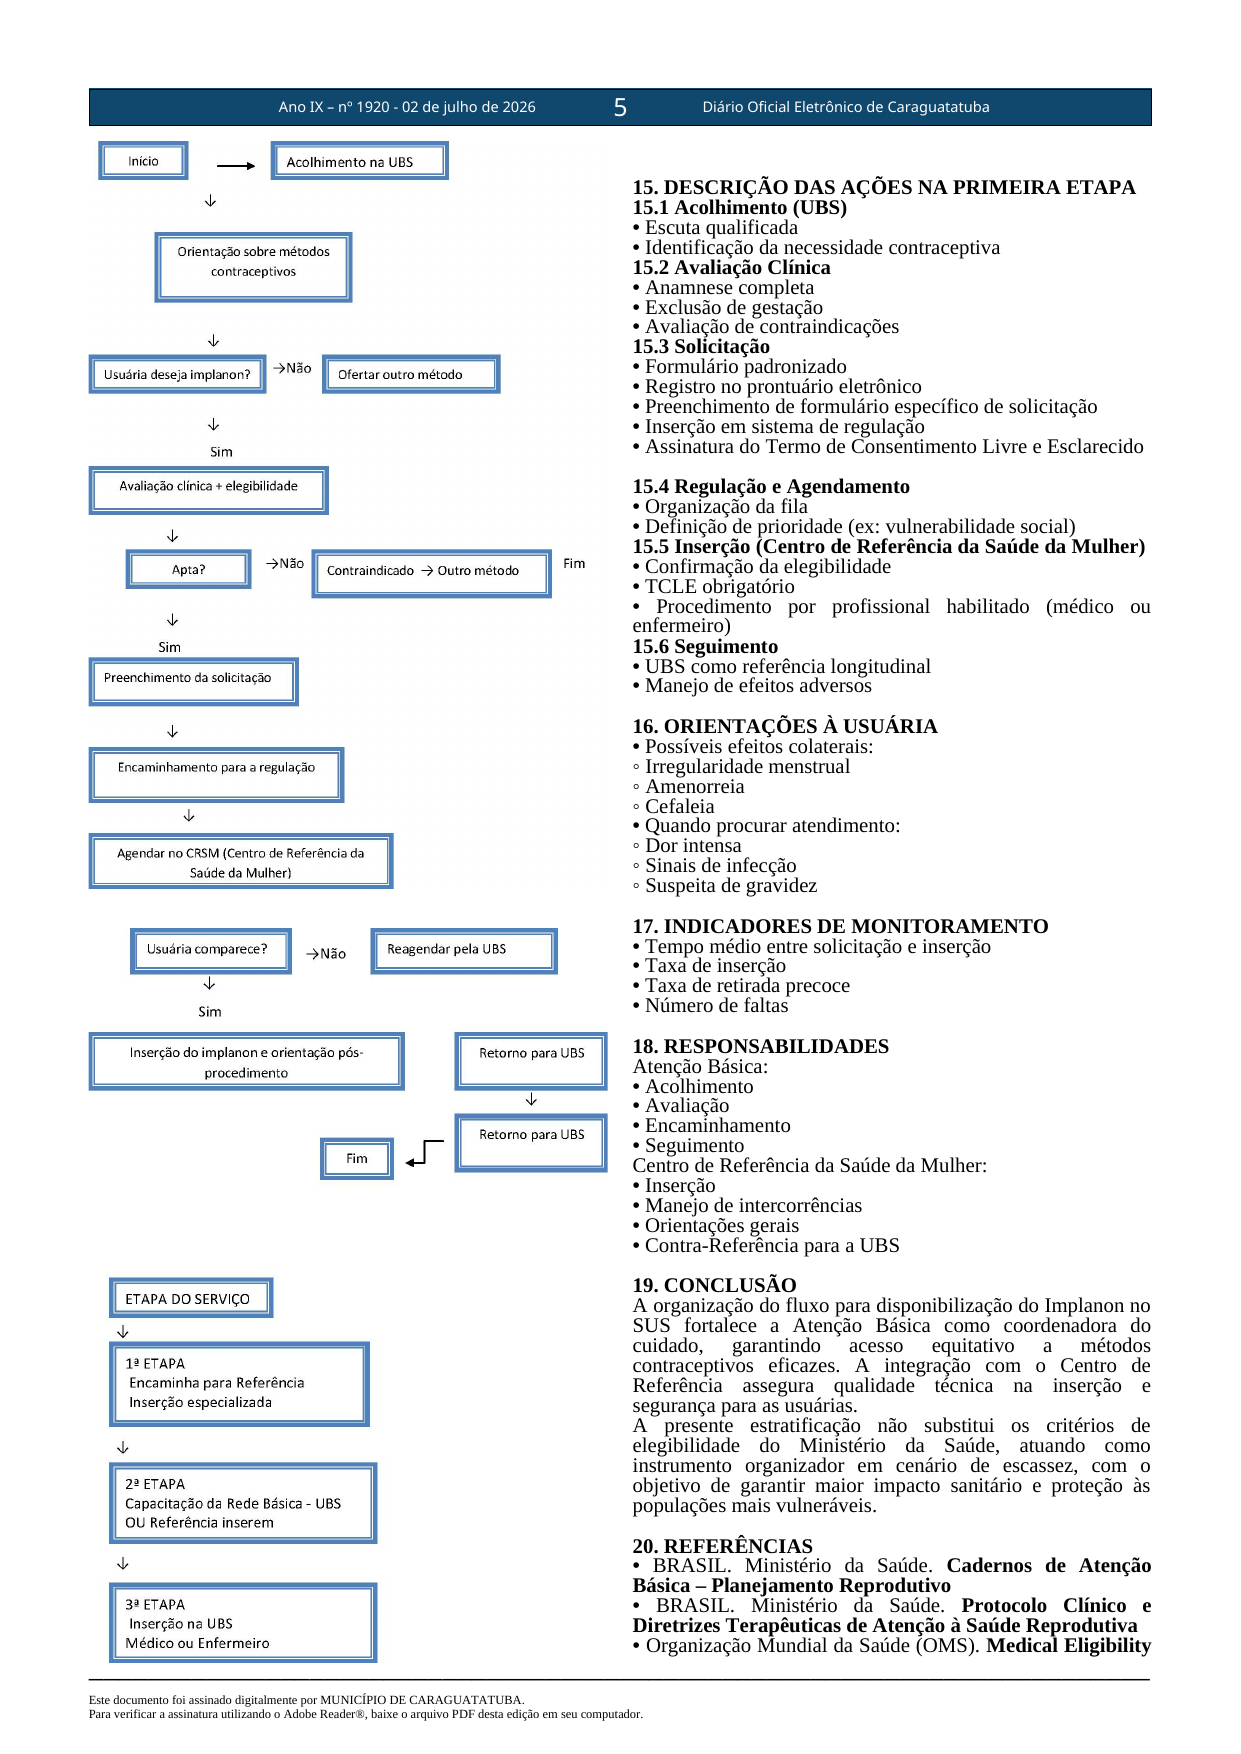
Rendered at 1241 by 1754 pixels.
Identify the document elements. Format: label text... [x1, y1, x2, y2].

text • Inserção [632, 1177, 1152, 1197]
text • Número de faltas [632, 997, 1152, 1017]
text • Orientações gerais [632, 1216, 1152, 1236]
text 17. INDICADORES DE MONITORAMENTO [632, 917, 1152, 937]
text • Exclusão de gestação [632, 298, 1152, 318]
text Atenção Básica: [632, 1057, 1152, 1077]
text • Contra-Referência para a UBS [632, 1236, 1152, 1256]
text ◦ Dor intensa [632, 837, 1152, 857]
text • Possíveis efeitos colaterais: [632, 737, 1152, 757]
text 16. ORIENTAÇÕES À USUÁRIA [632, 718, 1152, 737]
text ◦ Cefaleia [632, 797, 1152, 817]
picture [88, 928, 608, 1663]
text 15. DESCRIÇÃO DAS AÇÕES NA PRIMEIRA ETAPA [632, 179, 1152, 199]
text 15.3 Solicitação [632, 338, 1152, 358]
text • Identificação da necessidade contraceptiva [632, 238, 1152, 258]
text • Confirmação da elegibilidade [632, 558, 1152, 577]
text • Avaliação [632, 1097, 1152, 1117]
text 15.1 Acolhimento (UBS) [632, 199, 1152, 219]
text 18. RESPONSABILIDADES [632, 1037, 1152, 1057]
text • Organização Mundial da Saúde (OMS). Medical Eligibility [632, 1637, 1152, 1657]
text • BRASIL. Ministério da Saúde. Protocolo Clínico e Diretrizes Terapêuticas de Atenção à Saúde Reprodutiva [632, 1597, 1152, 1637]
text A organização do fluxo para disponibilização do Implanon no SUS fortalece a Atenção Básica como coordenadora do cuidado, garantindo acesso equitativo a métodos contraceptivos eficazes. A integração com o Centro de Referência assegura qualidade técnica na inserção e segurança para as usuárias. [632, 1297, 1152, 1417]
text 19. CONCLUSÃO [632, 1277, 1152, 1297]
text • Inserção em sistema de regulação [632, 418, 1152, 437]
text • Formulário padronizado [632, 358, 1152, 378]
text 15.2 Avaliação Clínica [632, 258, 1152, 278]
text • Assinatura do Termo de Consentimento Livre e Esclarecido [632, 437, 1152, 457]
text 15.6 Seguimento [632, 637, 1152, 657]
text • BRASIL. Ministério da Saúde. Cadernos de Atenção Básica – Planejamento Reprodutivo [632, 1557, 1152, 1597]
text ◦ Sinais de infecção [632, 857, 1152, 877]
text • Preenchimento de formulário específico de solicitação [632, 398, 1152, 418]
text • Tempo médio entre solicitação e inserção [632, 937, 1152, 957]
picture [88, 141, 608, 889]
text • TCLE obrigatório [632, 577, 1152, 597]
text ◦ Suspeita de gravidez [632, 877, 1152, 897]
text • UBS como referência longitudinal [632, 657, 1152, 677]
text Centro de Referência da Saúde da Mulher: [632, 1157, 1152, 1177]
text • Definição de prioridade (ex: vulnerabilidade social) [632, 518, 1152, 538]
text • Acolhimento [632, 1077, 1152, 1097]
text • Avaliação de contraindicações [632, 318, 1152, 338]
text A presente estratificação não substitui os critérios de elegibilidade do Ministério da Saúde, atuando como instrumento organizador em cenário de escassez, com o objetivo de garantir maior impacto sanitário e proteção às populações mais vulneráveis. [632, 1417, 1152, 1517]
text • Taxa de retirada precoce [632, 977, 1152, 997]
text 20. REFERÊNCIAS [632, 1537, 1152, 1557]
text • Manejo de intercorrências [632, 1197, 1152, 1216]
text • Quando procurar atendimento: [632, 817, 1152, 837]
text ◦ Amenorreia [632, 777, 1152, 797]
text • Registro no prontuário eletrônico [632, 378, 1152, 398]
text • Seguimento [632, 1137, 1152, 1157]
text • Procedimento por profissional habilitado (médico ou enfermeiro) [632, 597, 1152, 637]
text ◦ Irregularidade menstrual [632, 757, 1152, 777]
text • Anamnese completa [632, 278, 1152, 298]
text 15.4 Regulação e Agendamento [632, 478, 1152, 498]
text 15.5 Inserção (Centro de Referência da Saúde da Mulher) [632, 538, 1152, 558]
text • Taxa de inserção [632, 957, 1152, 977]
text • Organização da fila [632, 498, 1152, 518]
text • Manejo de efeitos adversos [632, 677, 1152, 697]
text • Escuta qualificada [632, 219, 1152, 238]
text • Encaminhamento [632, 1117, 1152, 1137]
